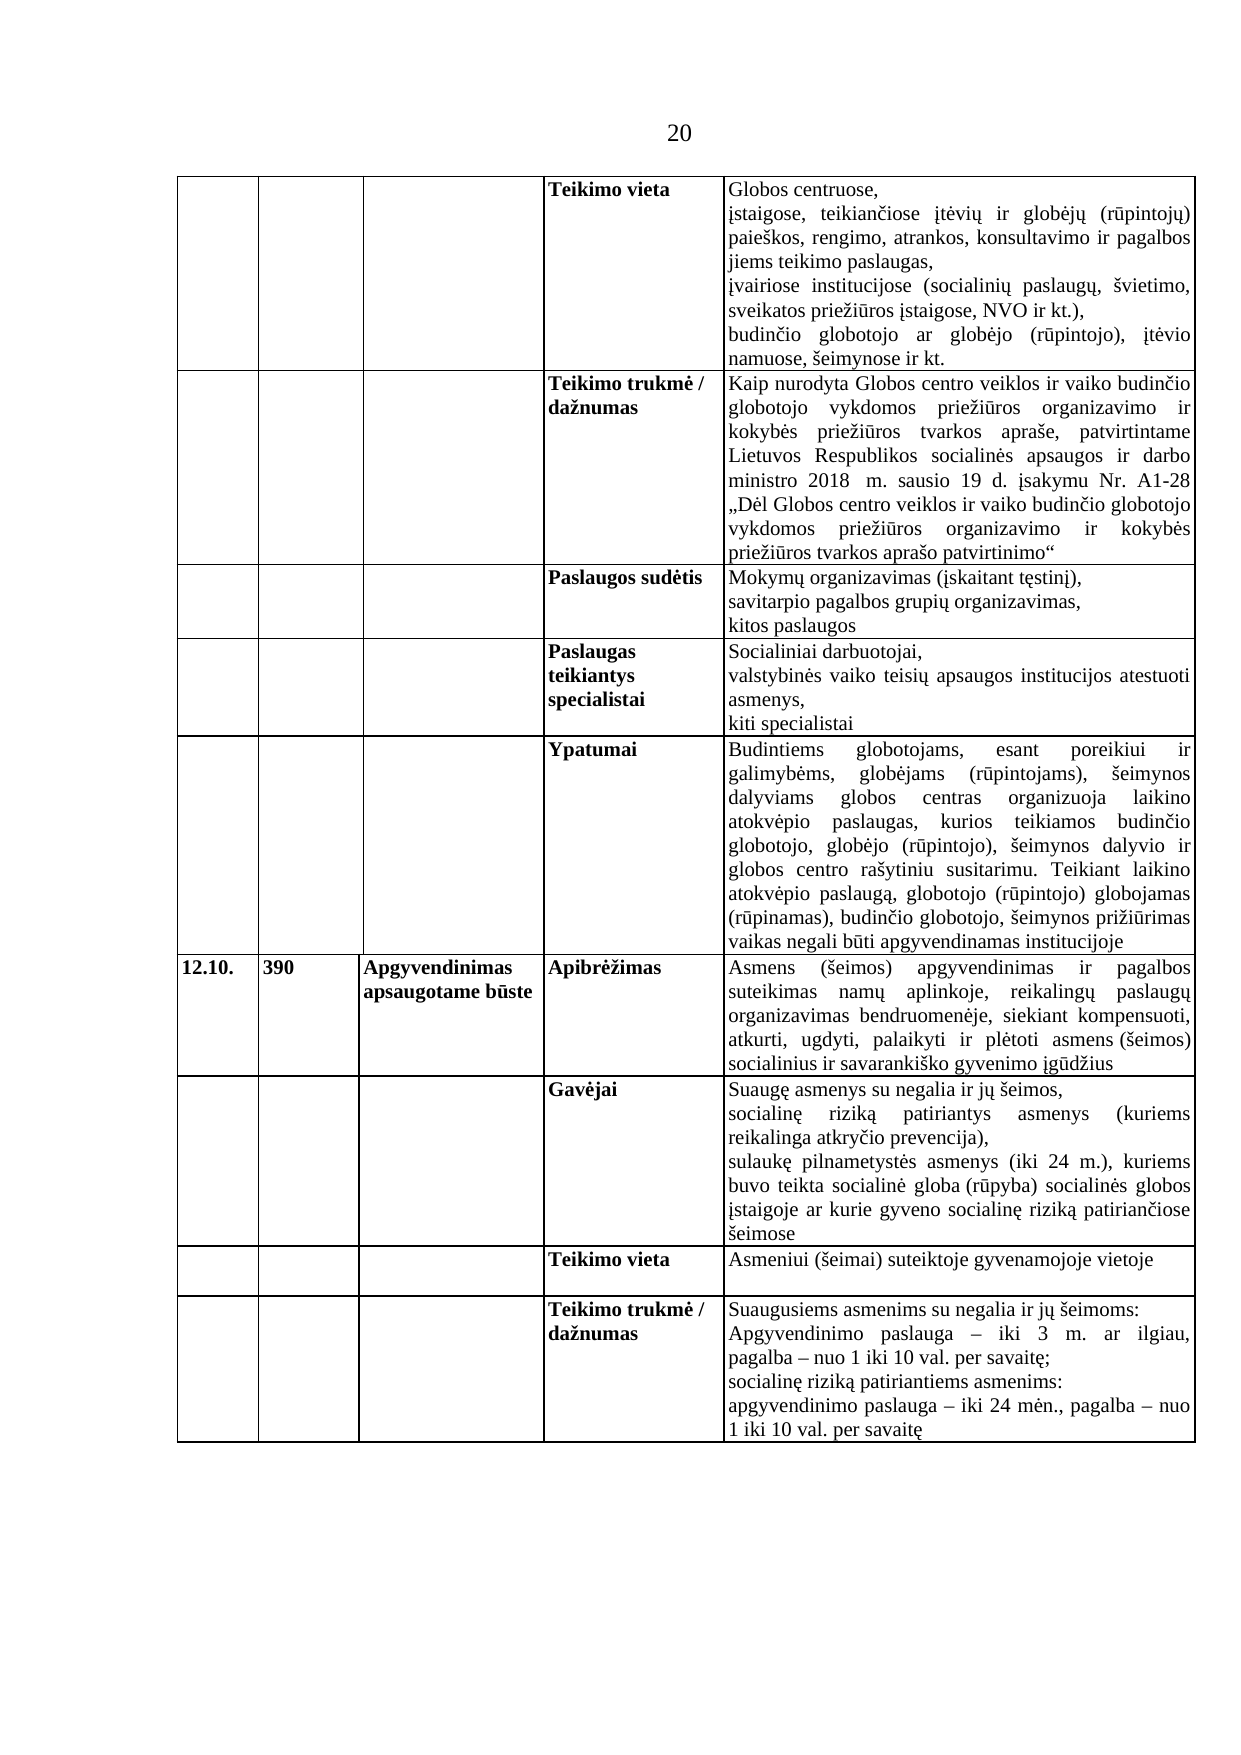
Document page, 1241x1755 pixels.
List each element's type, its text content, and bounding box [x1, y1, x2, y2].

table_cell [259, 371, 363, 564]
table_cell [360, 1247, 543, 1295]
table_cell [178, 371, 258, 564]
table_cell Ypatumai [545, 737, 723, 953]
table_cell Paslaugas teikiantys specialistai [545, 639, 723, 735]
table_cell [364, 737, 543, 953]
table_cell [259, 177, 363, 370]
table_cell Budintiems globotojams, esant poreikiui ir galimybėms, globėjams (rūpintojams), šeimynos dalyviams globos centras organizuoja laikino atokvėpio paslaugas, kurios teikiamos budinčio globotojo, globėjo (rūpintojo), šeimynos dalyvio ir globos centro rašytiniu susitarimu. Teikiant laikino atokvėpio paslaugą, globotojo (rūpintojo) globojamas (rūpinamas), budinčio globotojo, šeimynos prižiūrimas vaikas negali būti apgyvendinamas institucijoje [725, 737, 1194, 953]
table_cell Suaugę asmenys su negalia ir jų šeimos, socialinę riziką patiriantys asmenys (kuriems reikalinga atkryčio prevencija), sulaukę pilnametystės asmenys (iki 24 m.), kuriems buvo teikta socialinė globa (rūpyba) socialinės globos įstaigoje ar kurie gyveno socialinę riziką patiriančiose šeimose [725, 1077, 1194, 1245]
table_cell Mokymų organizavimas (įskaitant tęstinį), savitarpio pagalbos grupių organizavimas, kitos paslaugos [725, 565, 1194, 637]
table_cell Asmens (šeimos) apgyvendinimas ir pagalbos suteikimas namų aplinkoje, reikalingų paslaugų organizavimas bendruomenėje, siekiant kompensuoti, atkurti, ugdyti, palaikyti ir plėtoti asmens (šeimos) socialinius ir savarankiško gyvenimo įgūdžius [725, 955, 1194, 1075]
table_cell [259, 565, 363, 637]
table_cell [364, 639, 543, 735]
table_cell [364, 565, 543, 637]
table_cell Socialiniai darbuotojai, valstybinės vaiko teisių apsaugos institucijos atestuoti asmenys, kiti specialistai [725, 639, 1194, 735]
table_cell Apibrėžimas [545, 955, 723, 1075]
table_cell Gavėjai [545, 1077, 723, 1245]
table_cell [259, 639, 363, 735]
table_cell Apgyvendinimas apsaugotame būste [360, 955, 543, 1075]
table_cell Teikimo trukmė / dažnumas [545, 371, 723, 564]
table_cell [178, 177, 258, 370]
table_cell Teikimo vieta [545, 1247, 723, 1295]
table_cell 12.10. [178, 955, 258, 1075]
table_cell [259, 1247, 358, 1295]
table_cell [364, 177, 543, 370]
table_cell [178, 737, 258, 953]
table_cell [364, 371, 543, 564]
table_cell Teikimo vieta [545, 177, 723, 370]
table_cell [259, 1297, 358, 1441]
table_cell [259, 737, 363, 953]
table_cell [178, 639, 258, 735]
table_cell Globos centruose, įstaigose, teikiančiose įtėvių ir globėjų (rūpintojų) paieškos, rengimo, atrankos, konsultavimo ir pagalbos jiems teikimo paslaugas, įvairiose institucijose (socialinių paslaugų, švietimo, sveikatos priežiūros įstaigose, NVO ir kt.), budinčio globotojo ar globėjo (rūpintojo), įtėvio namuose, šeimynose ir kt. [725, 177, 1194, 370]
table_cell [360, 1077, 543, 1245]
table_cell Asmeniui (šeimai) suteiktoje gyvenamojoje vietoje [725, 1247, 1194, 1295]
table_cell [259, 1077, 358, 1245]
table_cell 390 [259, 955, 358, 1075]
table_cell [360, 1297, 543, 1441]
table_cell Kaip nurodyta Globos centro veiklos ir vaiko budinčio globotojo vykdomos priežiūros organizavimo ir kokybės priežiūros tvarkos apraše, patvirtintame Lietuvos Respublikos socialinės apsaugos ir darbo ministro 2018 m. sausio 19 d. įsakymu Nr. A1-28 „Dėl Globos centro veiklos ir vaiko budinčio globotojo vykdomos priežiūros organizavimo ir kokybės priežiūros tvarkos aprašo patvirtinimo“ [725, 371, 1194, 564]
table_cell Teikimo trukmė / dažnumas [545, 1297, 723, 1441]
table_cell Paslaugos sudėtis [545, 565, 723, 637]
table_cell Suaugusiems asmenims su negalia ir jų šeimoms: Apgyvendinimo paslauga – iki 3 m. ar ilgiau, pagalba – nuo 1 iki 10 val. per savaitę; socialinę riziką patiriantiems asmenims: apgyvendinimo paslauga – iki 24 mėn., pagalba – nuo 1 iki 10 val. per savaitę [725, 1297, 1194, 1441]
table_cell [178, 1247, 258, 1295]
table_cell [178, 1077, 258, 1245]
table_cell [178, 565, 258, 637]
table_cell [178, 1297, 258, 1441]
